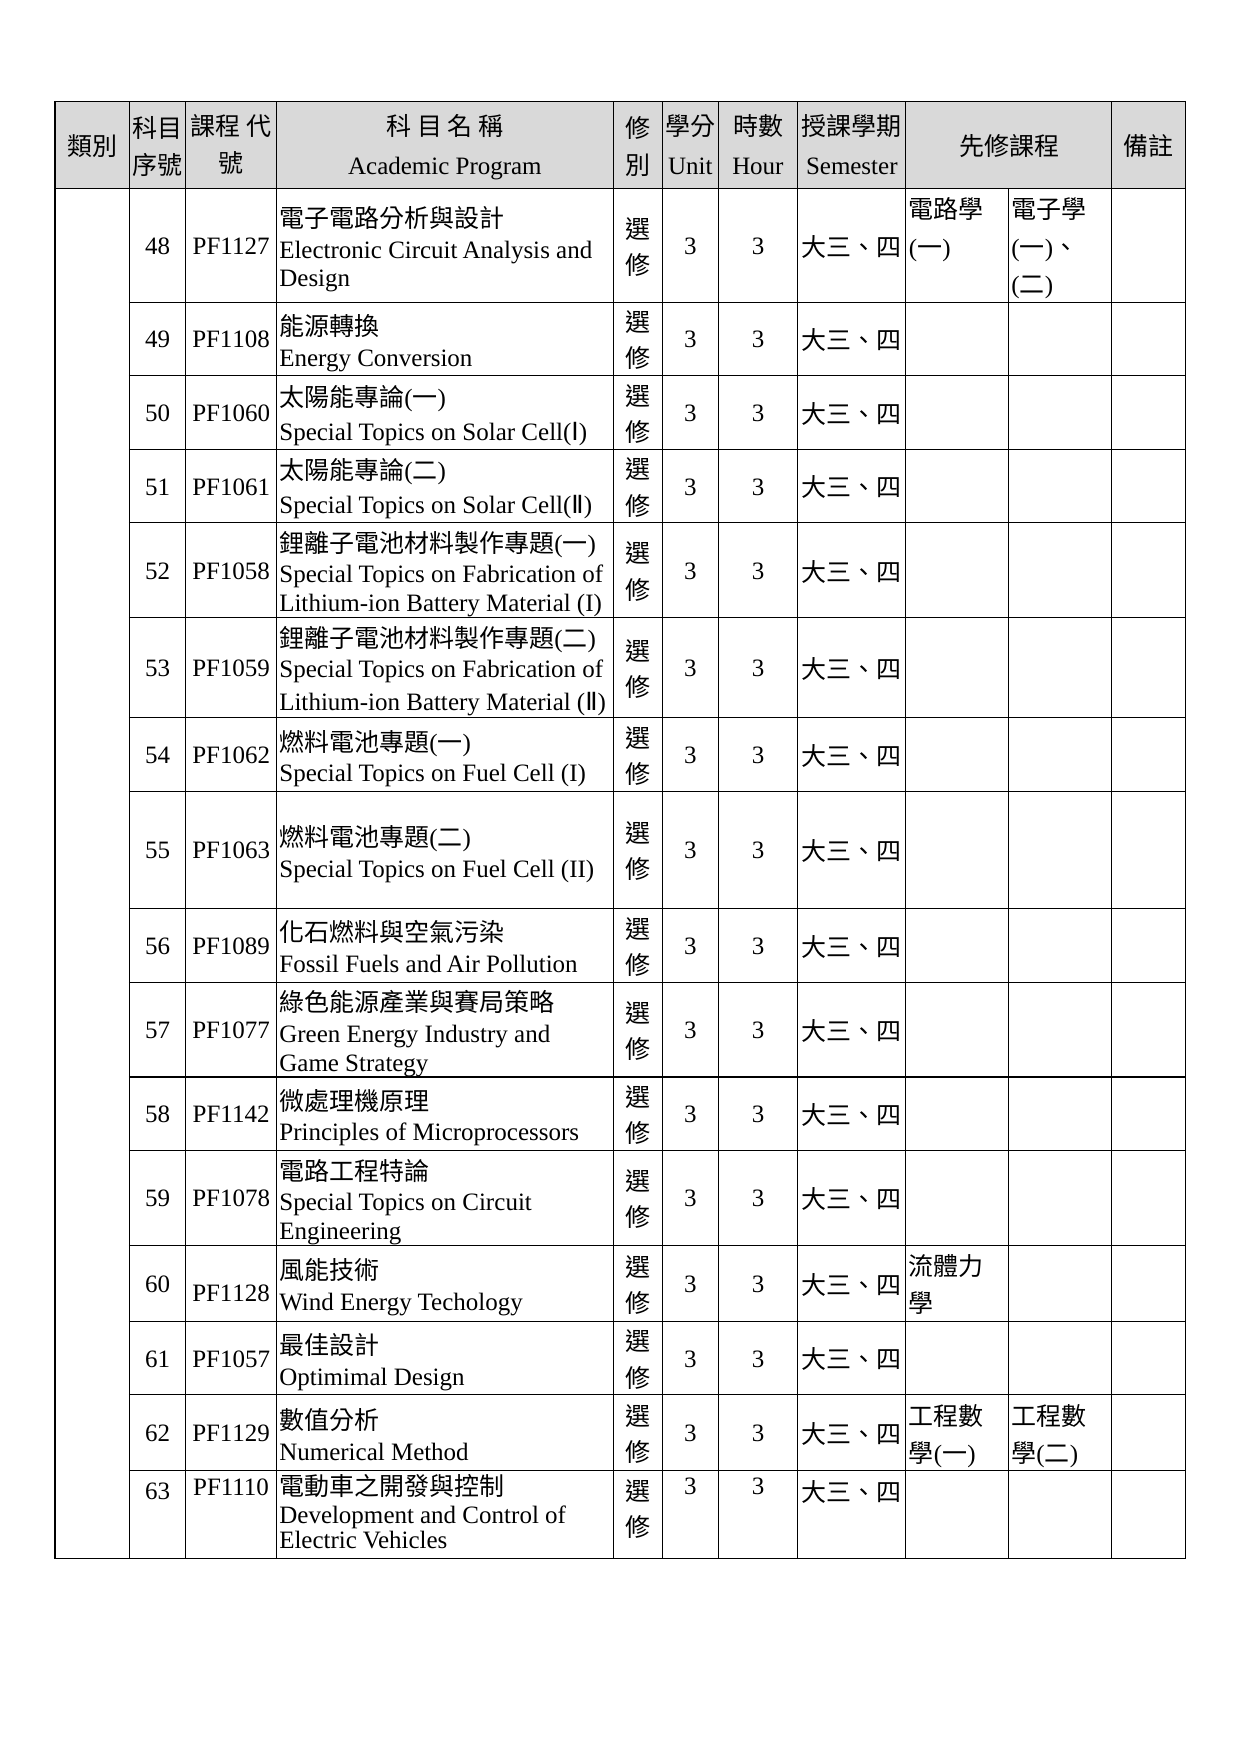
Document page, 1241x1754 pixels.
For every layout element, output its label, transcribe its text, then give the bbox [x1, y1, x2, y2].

table_cell 工程數學(二) [1009, 1395, 1111, 1470]
table_header 課程 代號 [186, 102, 276, 188]
table_cell 56 [130, 909, 185, 982]
table_cell 大三、四 [798, 523, 905, 617]
table_cell [1112, 1151, 1185, 1245]
table_cell 能源轉換 Energy Conversion [277, 303, 613, 375]
table_cell 3 [719, 523, 797, 617]
table_header 時數 Hour [719, 102, 797, 188]
table_cell [1112, 189, 1185, 302]
table_cell 59 [130, 1151, 185, 1245]
table_cell 3 [663, 718, 718, 791]
table_cell 3 [663, 189, 718, 302]
table_cell 3 [719, 909, 797, 982]
table_cell [906, 303, 1008, 375]
table_cell 3 [663, 1151, 718, 1245]
table_cell 電子電路分析與設計 Electronic Circuit Analysis and Design [277, 189, 613, 302]
table_cell PF1077 [186, 983, 276, 1076]
table_cell [1009, 618, 1111, 717]
table_cell 大三、四 [798, 618, 905, 717]
table_cell 選修 [614, 1395, 662, 1470]
table_cell [906, 1471, 1008, 1558]
table_cell PF1063 [186, 792, 276, 908]
table_cell [1112, 618, 1185, 717]
table_cell [1112, 909, 1185, 982]
table_cell [1009, 792, 1111, 908]
table_cell 3 [663, 909, 718, 982]
table_cell 選修 [614, 1246, 662, 1321]
table_cell 綠色能源產業與賽局策略 Green Energy Industry and Game Strategy [277, 983, 613, 1076]
table_cell [1112, 1322, 1185, 1394]
table_cell [1009, 1246, 1111, 1321]
table_cell 大三、四 [798, 718, 905, 791]
table_cell PF1110 [186, 1471, 276, 1558]
table_cell [1112, 1246, 1185, 1321]
table_cell 大三、四 [798, 1151, 905, 1245]
table_cell 49 [130, 303, 185, 375]
table_cell 大三、四 [798, 1322, 905, 1394]
table_cell 大三、四 [798, 450, 905, 522]
table_cell 3 [719, 1471, 797, 1558]
table_cell [906, 523, 1008, 617]
table_cell 3 [663, 523, 718, 617]
table_cell 選修 [614, 909, 662, 982]
table_cell PF1061 [186, 450, 276, 522]
table_cell 大三、四 [798, 189, 905, 302]
table_cell 太陽能專論(一) Special Topics on Solar Cell(Ⅰ) [277, 376, 613, 449]
table_header 修別 [614, 102, 662, 188]
table_cell 選修 [614, 1078, 662, 1150]
table_cell 62 [130, 1395, 185, 1470]
table_cell 大三、四 [798, 376, 905, 449]
table_cell 3 [663, 376, 718, 449]
table_cell 最佳設計 Optimimal Design [277, 1322, 613, 1394]
table_cell 3 [663, 792, 718, 908]
table_cell [906, 1151, 1008, 1245]
table_cell 60 [130, 1246, 185, 1321]
table_cell 鋰離子電池材料製作專題(一) Special Topics on Fabrication of Lithium-ion Battery Material (I) [277, 523, 613, 617]
table_cell 3 [719, 983, 797, 1076]
table_cell 大三、四 [798, 909, 905, 982]
table_cell 大三、四 [798, 1395, 905, 1470]
table_cell 電子學(一)、(二) [1009, 189, 1111, 302]
table_cell 大三、四 [798, 1078, 905, 1150]
table_cell 選修 [614, 1151, 662, 1245]
table_cell [1009, 303, 1111, 375]
table_cell [1009, 523, 1111, 617]
table_cell [906, 909, 1008, 982]
table_cell 3 [719, 718, 797, 791]
table_header 科 目 名 稱 Academic Program [277, 102, 613, 188]
table_cell [906, 792, 1008, 908]
table_cell [1112, 792, 1185, 908]
table_cell 大三、四 [798, 983, 905, 1076]
table_cell PF1108 [186, 303, 276, 375]
table_cell 3 [719, 1078, 797, 1150]
table_cell 51 [130, 450, 185, 522]
table_cell [906, 376, 1008, 449]
table_cell 大三、四 [798, 303, 905, 375]
table_cell [1009, 1078, 1111, 1150]
table_cell [1112, 1471, 1185, 1558]
table_cell [906, 718, 1008, 791]
table_cell 3 [663, 983, 718, 1076]
table_cell PF1059 [186, 618, 276, 717]
table_cell 太陽能專論(二) Special Topics on Solar Cell(Ⅱ) [277, 450, 613, 522]
table_cell 52 [130, 523, 185, 617]
table_cell 3 [719, 450, 797, 522]
table_cell 57 [130, 983, 185, 1076]
table_cell 選修 [614, 189, 662, 302]
table_cell 選修 [614, 1322, 662, 1394]
table_cell 電路學(一) [906, 189, 1008, 302]
table_cell 3 [719, 1246, 797, 1321]
table_cell [906, 450, 1008, 522]
table_cell 大三、四 [798, 792, 905, 908]
table_cell 選修 [614, 618, 662, 717]
table_cell 61 [130, 1322, 185, 1394]
table_cell [906, 1322, 1008, 1394]
table_cell 3 [663, 618, 718, 717]
table_cell 選修 [614, 303, 662, 375]
table_cell [1009, 909, 1111, 982]
table_cell [1112, 303, 1185, 375]
table_cell [1112, 718, 1185, 791]
table_cell 選修 [614, 376, 662, 449]
table_cell 燃料電池專題(一) Special Topics on Fuel Cell (I) [277, 718, 613, 791]
table_cell 55 [130, 792, 185, 908]
table_cell 3 [719, 1322, 797, 1394]
table_cell 選修 [614, 1471, 662, 1558]
table_cell 3 [719, 1395, 797, 1470]
table_cell [906, 983, 1008, 1076]
table_cell 3 [719, 189, 797, 302]
table_cell 3 [663, 1471, 718, 1558]
table_cell [1009, 983, 1111, 1076]
table_cell 選修 [614, 792, 662, 908]
table_cell 選修 [614, 983, 662, 1076]
table_cell 大三、四 [798, 1246, 905, 1321]
table_cell 風能技術 Wind Energy Techology [277, 1246, 613, 1321]
table_cell 3 [719, 1151, 797, 1245]
table_header 類別 [56, 102, 129, 188]
table_cell 3 [719, 618, 797, 717]
table_cell 選修 [614, 523, 662, 617]
table_cell 3 [719, 792, 797, 908]
table_cell 數值分析 Numerical Method [277, 1395, 613, 1470]
table_cell 電動車之開發與控制 Development and Control of Electric Vehicles [277, 1471, 613, 1558]
table_cell 鋰離子電池材料製作專題(二) Special Topics on Fabrication of Lithium-ion Battery Material (Ⅱ) [277, 618, 613, 717]
table_cell 選修 [614, 450, 662, 522]
table_cell [1112, 376, 1185, 449]
table_cell [1112, 450, 1185, 522]
table_cell PF1060 [186, 376, 276, 449]
table_cell 3 [663, 1322, 718, 1394]
table_cell 電路工程特論 Special Topics on Circuit Engineering [277, 1151, 613, 1245]
table_cell [1009, 718, 1111, 791]
table_cell 流體力學 [906, 1246, 1008, 1321]
table_cell 微處理機原理 Principles of Microprocessors [277, 1078, 613, 1150]
table_cell PF1128 [186, 1246, 276, 1321]
table_cell 54 [130, 718, 185, 791]
table_cell 3 [719, 303, 797, 375]
table_cell PF1089 [186, 909, 276, 982]
table_cell 58 [130, 1078, 185, 1150]
table_cell 3 [719, 376, 797, 449]
table_header 授課學期 Semester [798, 102, 905, 188]
table_cell PF1127 [186, 189, 276, 302]
table_cell [906, 1078, 1008, 1150]
table_cell 3 [663, 1395, 718, 1470]
table_header 先修課程 [906, 102, 1111, 188]
table_cell [1112, 983, 1185, 1076]
table_cell [1009, 450, 1111, 522]
table_cell 化石燃料與空氣污染 Fossil Fuels and Air Pollution [277, 909, 613, 982]
table_cell 選修 [614, 718, 662, 791]
table_cell 3 [663, 1246, 718, 1321]
table_cell [1112, 1078, 1185, 1150]
table_cell PF1062 [186, 718, 276, 791]
table_cell PF1058 [186, 523, 276, 617]
table_cell 3 [663, 450, 718, 522]
table_cell [1112, 1395, 1185, 1470]
table_cell 3 [663, 1078, 718, 1150]
table_header 科目序號 [130, 102, 185, 188]
table_cell [906, 618, 1008, 717]
table_cell 工程數學(一) [906, 1395, 1008, 1470]
table_cell PF1129 [186, 1395, 276, 1470]
table_cell 大三、四 [798, 1471, 905, 1558]
table_cell [1112, 523, 1185, 617]
table_cell 48 [130, 189, 185, 302]
table_cell PF1057 [186, 1322, 276, 1394]
table_header 備註 [1112, 102, 1185, 188]
table_cell [1009, 1471, 1111, 1558]
table_cell 3 [663, 303, 718, 375]
table_cell [1009, 1151, 1111, 1245]
table_cell 50 [130, 376, 185, 449]
table_cell PF1142 [186, 1078, 276, 1150]
table_header 學分 Unit [663, 102, 718, 188]
table_cell 63 [130, 1471, 185, 1558]
table_cell PF1078 [186, 1151, 276, 1245]
table_cell [1009, 376, 1111, 449]
table_cell 53 [130, 618, 185, 717]
table_cell [1009, 1322, 1111, 1394]
table_cell 燃料電池專題(二) Special Topics on Fuel Cell (II) [277, 792, 613, 908]
